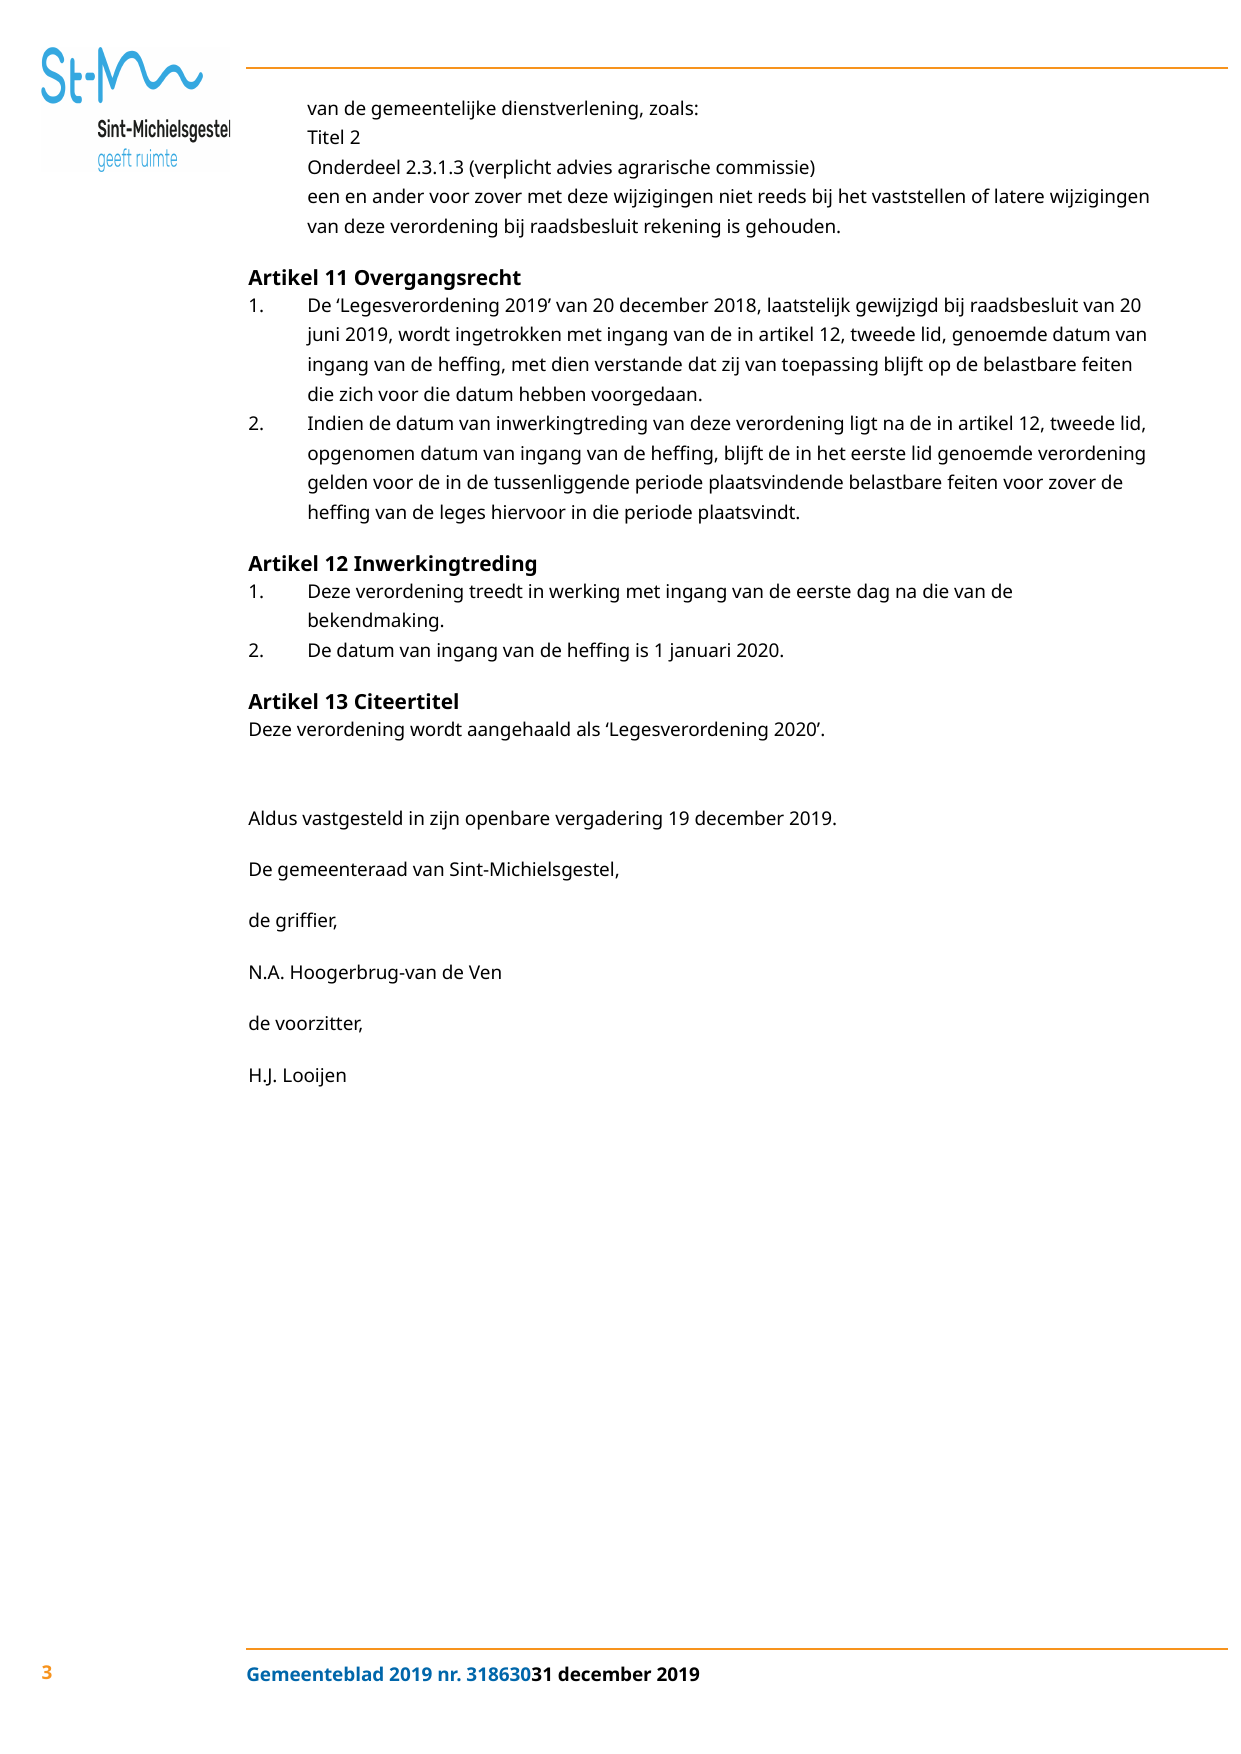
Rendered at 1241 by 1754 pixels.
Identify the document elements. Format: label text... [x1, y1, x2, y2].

list Deze verordening treedt in werking met ingang van de eerste dag na die van de bekendmaking. [248, 578, 1152, 633]
text N.A. Hoogerbrug-van de Ven [248, 959, 1152, 985]
text Aldus vastgesteld in zijn openbare vergadering 19 december 2019. [248, 805, 1152, 830]
picture [41, 47, 231, 172]
list een en ander voor zover met deze wijzigingen niet reeds bij het vaststellen of latere wijzigingen van deze verordening bij raadsbesluit rekening is gehouden. [248, 183, 1152, 239]
list Indien de datum van inwerkingtreding van deze verordening ligt na de in artikel 12, tweede lid, opgenomen datum van ingang van de heffing, blijft de in het eerste lid genoemde verordening gelden voor de in de tussenliggende periode plaatsvindende belastbare feiten voor zover de heffing van de leges hiervoor in die periode plaatsvindt. [248, 410, 1152, 525]
list Onderdeel 2.3.1.3 (verplicht advies agrarische commissie) [248, 154, 1152, 180]
list van de gemeentelijke dienstverlening, zoals: [248, 95, 1152, 121]
text H.J. Looijen [248, 1062, 1152, 1088]
list Titel 2 [248, 124, 1152, 150]
text Deze verordening wordt aangehaald als ‘Legesverordening 2020’. [248, 716, 1152, 742]
text de griffier, [248, 908, 1152, 933]
list De datum van ingang van de heffing is 1 januari 2020. [248, 637, 1152, 663]
text de voorzitter, [248, 1011, 1152, 1036]
list De ‘Legesverordening 2019’ van 20 december 2018, laatstelijk gewijzigd bij raadsbesluit van 20 juni 2019, wordt ingetrokken met ingang van de in artikel 12, tweede lid, genoemde datum van ingang van de heffing, met dien verstande dat zij van toepassing blijft op de belastbare feiten die zich voor die datum hebben voorgedaan. [248, 292, 1152, 406]
text Artikel 13 Citeertitel [248, 687, 1152, 716]
text Artikel 12 Inwerkingtreding [248, 549, 1152, 578]
text De gemeenteraad van Sint-Michielsgestel, [248, 856, 1152, 882]
text Artikel 11 Overgangsrecht [248, 263, 1152, 292]
